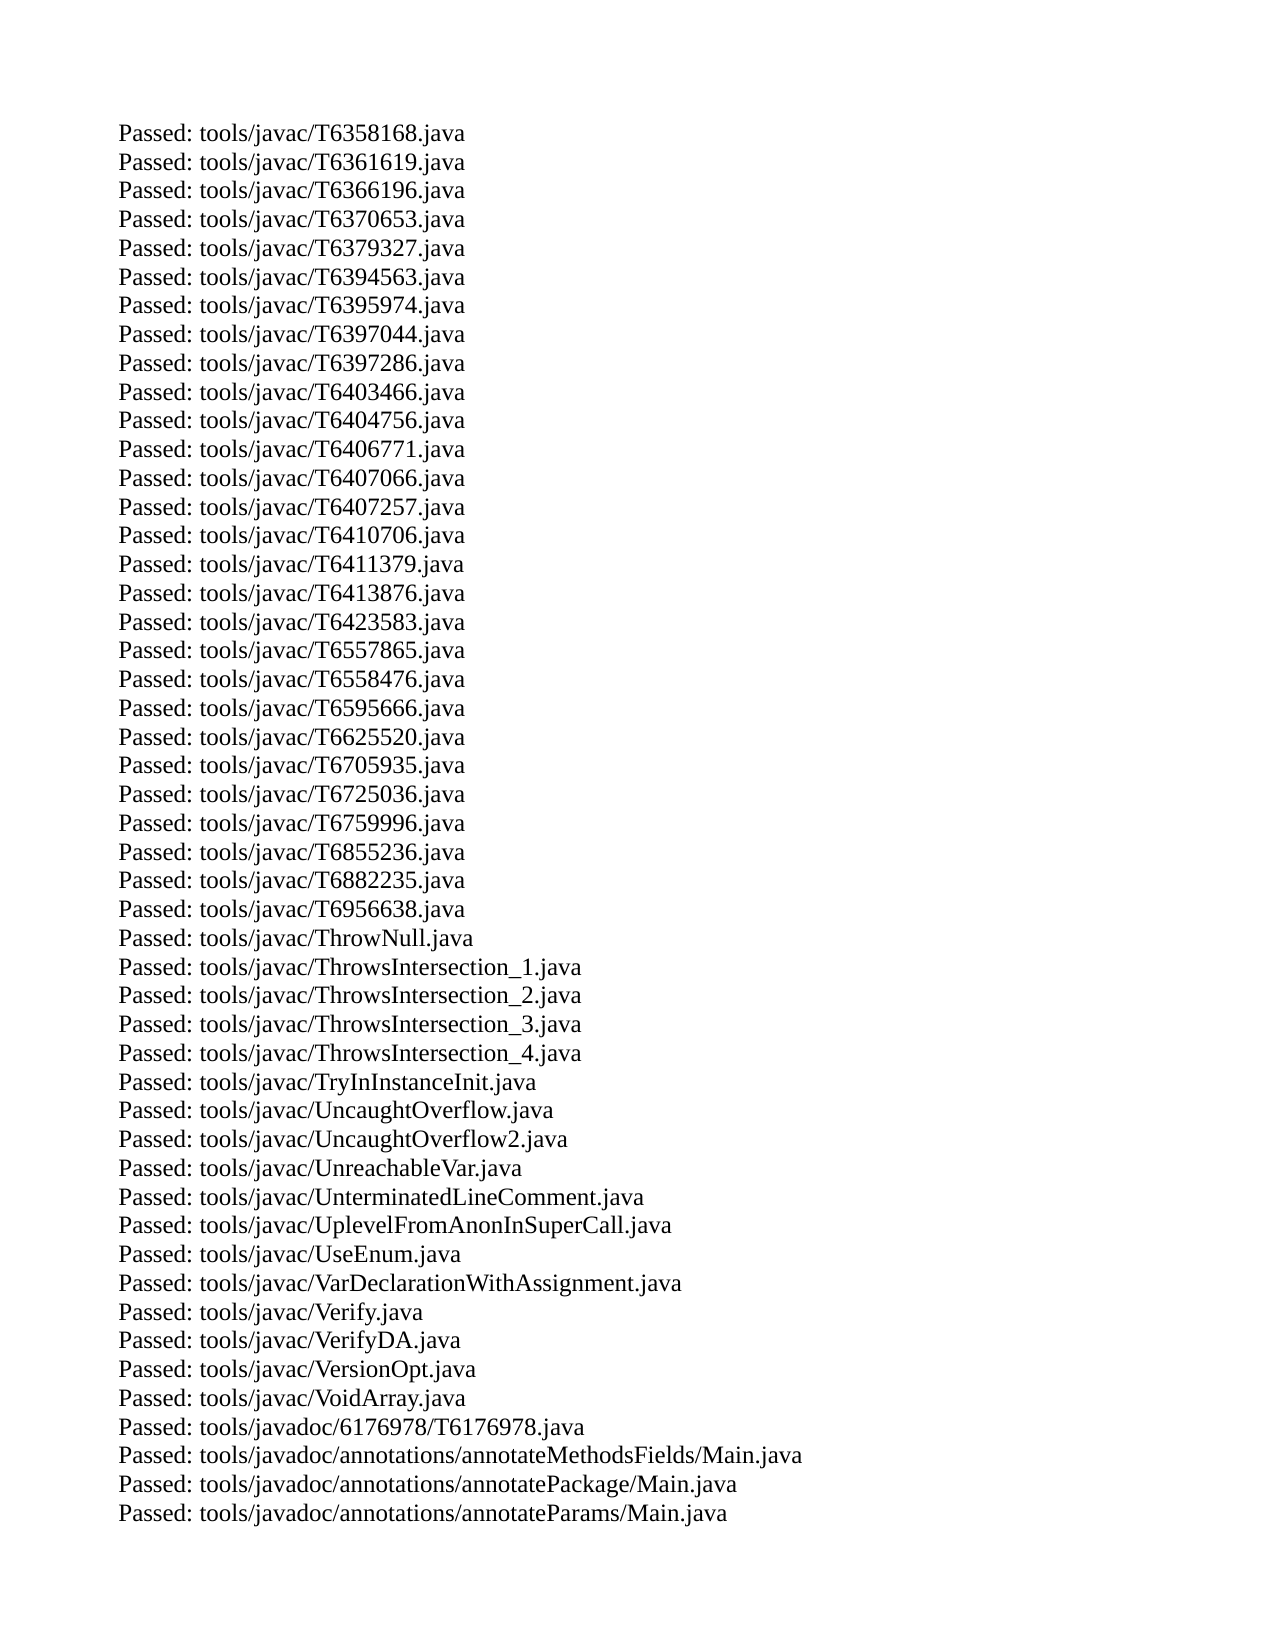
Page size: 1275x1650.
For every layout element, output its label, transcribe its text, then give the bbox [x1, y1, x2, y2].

text Passed: tools/javac/UnreachableVar.java [118, 1153, 1157, 1182]
text Passed: tools/javac/T6759996.java [118, 808, 1157, 837]
text Passed: tools/javac/T6411379.java [118, 549, 1157, 578]
text Passed: tools/javac/T6407257.java [118, 492, 1157, 521]
text Passed: tools/javac/VarDeclarationWithAssignment.java [118, 1268, 1157, 1297]
text Passed: tools/javac/UnterminatedLineComment.java [118, 1182, 1157, 1211]
text Passed: tools/javac/T6855236.java [118, 837, 1157, 866]
text Passed: tools/javac/ThrowsIntersection_3.java [118, 1009, 1157, 1038]
text Passed: tools/javac/T6595666.java [118, 693, 1157, 722]
text Passed: tools/javadoc/6176978/T6176978.java [118, 1412, 1157, 1441]
text Passed: tools/javac/T6423583.java [118, 607, 1157, 636]
text Passed: tools/javac/T6395974.java [118, 291, 1157, 319]
text Passed: tools/javadoc/annotations/annotatePackage/Main.java [118, 1469, 1157, 1498]
text Passed: tools/javac/T6407066.java [118, 463, 1157, 492]
text Passed: tools/javac/ThrowsIntersection_1.java [118, 952, 1157, 981]
text Passed: tools/javac/T6366196.java [118, 176, 1157, 204]
text Passed: tools/javac/T6403466.java [118, 377, 1157, 406]
text Passed: tools/javadoc/annotations/annotateParams/Main.java [118, 1498, 1157, 1527]
text Passed: tools/javac/T6625520.java [118, 722, 1157, 751]
text Passed: tools/javadoc/annotations/annotateMethodsFields/Main.java [118, 1441, 1157, 1469]
text Passed: tools/javac/ThrowsIntersection_4.java [118, 1038, 1157, 1067]
text Passed: tools/javac/UseEnum.java [118, 1239, 1157, 1268]
text Passed: tools/javac/VersionOpt.java [118, 1354, 1157, 1383]
text Passed: tools/javac/T6404756.java [118, 406, 1157, 434]
text Passed: tools/javac/T6557865.java [118, 636, 1157, 664]
text Passed: tools/javac/UncaughtOverflow.java [118, 1096, 1157, 1124]
text Passed: tools/javac/UplevelFromAnonInSuperCall.java [118, 1211, 1157, 1239]
text Passed: tools/javac/T6410706.java [118, 521, 1157, 549]
text Passed: tools/javac/ThrowsIntersection_2.java [118, 981, 1157, 1009]
text Passed: tools/javac/ThrowNull.java [118, 923, 1157, 952]
text Passed: tools/javac/T6413876.java [118, 578, 1157, 607]
text Passed: tools/javac/T6394563.java [118, 262, 1157, 291]
text Passed: tools/javac/T6956638.java [118, 894, 1157, 923]
text Passed: tools/javac/T6705935.java [118, 751, 1157, 779]
text Passed: tools/javac/T6725036.java [118, 779, 1157, 808]
text Passed: tools/javac/TryInInstanceInit.java [118, 1067, 1157, 1096]
text Passed: tools/javac/T6379327.java [118, 233, 1157, 262]
text Passed: tools/javac/T6370653.java [118, 204, 1157, 233]
text Passed: tools/javac/VoidArray.java [118, 1383, 1157, 1412]
text Passed: tools/javac/T6558476.java [118, 664, 1157, 693]
text Passed: tools/javac/T6397044.java [118, 319, 1157, 348]
text Passed: tools/javac/T6358168.java [118, 118, 1157, 147]
text Passed: tools/javac/VerifyDA.java [118, 1326, 1157, 1354]
text Passed: tools/javac/T6406771.java [118, 434, 1157, 463]
text Passed: tools/javac/T6361619.java [118, 147, 1157, 176]
text Passed: tools/javac/UncaughtOverflow2.java [118, 1124, 1157, 1153]
text Passed: tools/javac/T6882235.java [118, 866, 1157, 894]
text Passed: tools/javac/Verify.java [118, 1297, 1157, 1326]
text Passed: tools/javac/T6397286.java [118, 348, 1157, 377]
